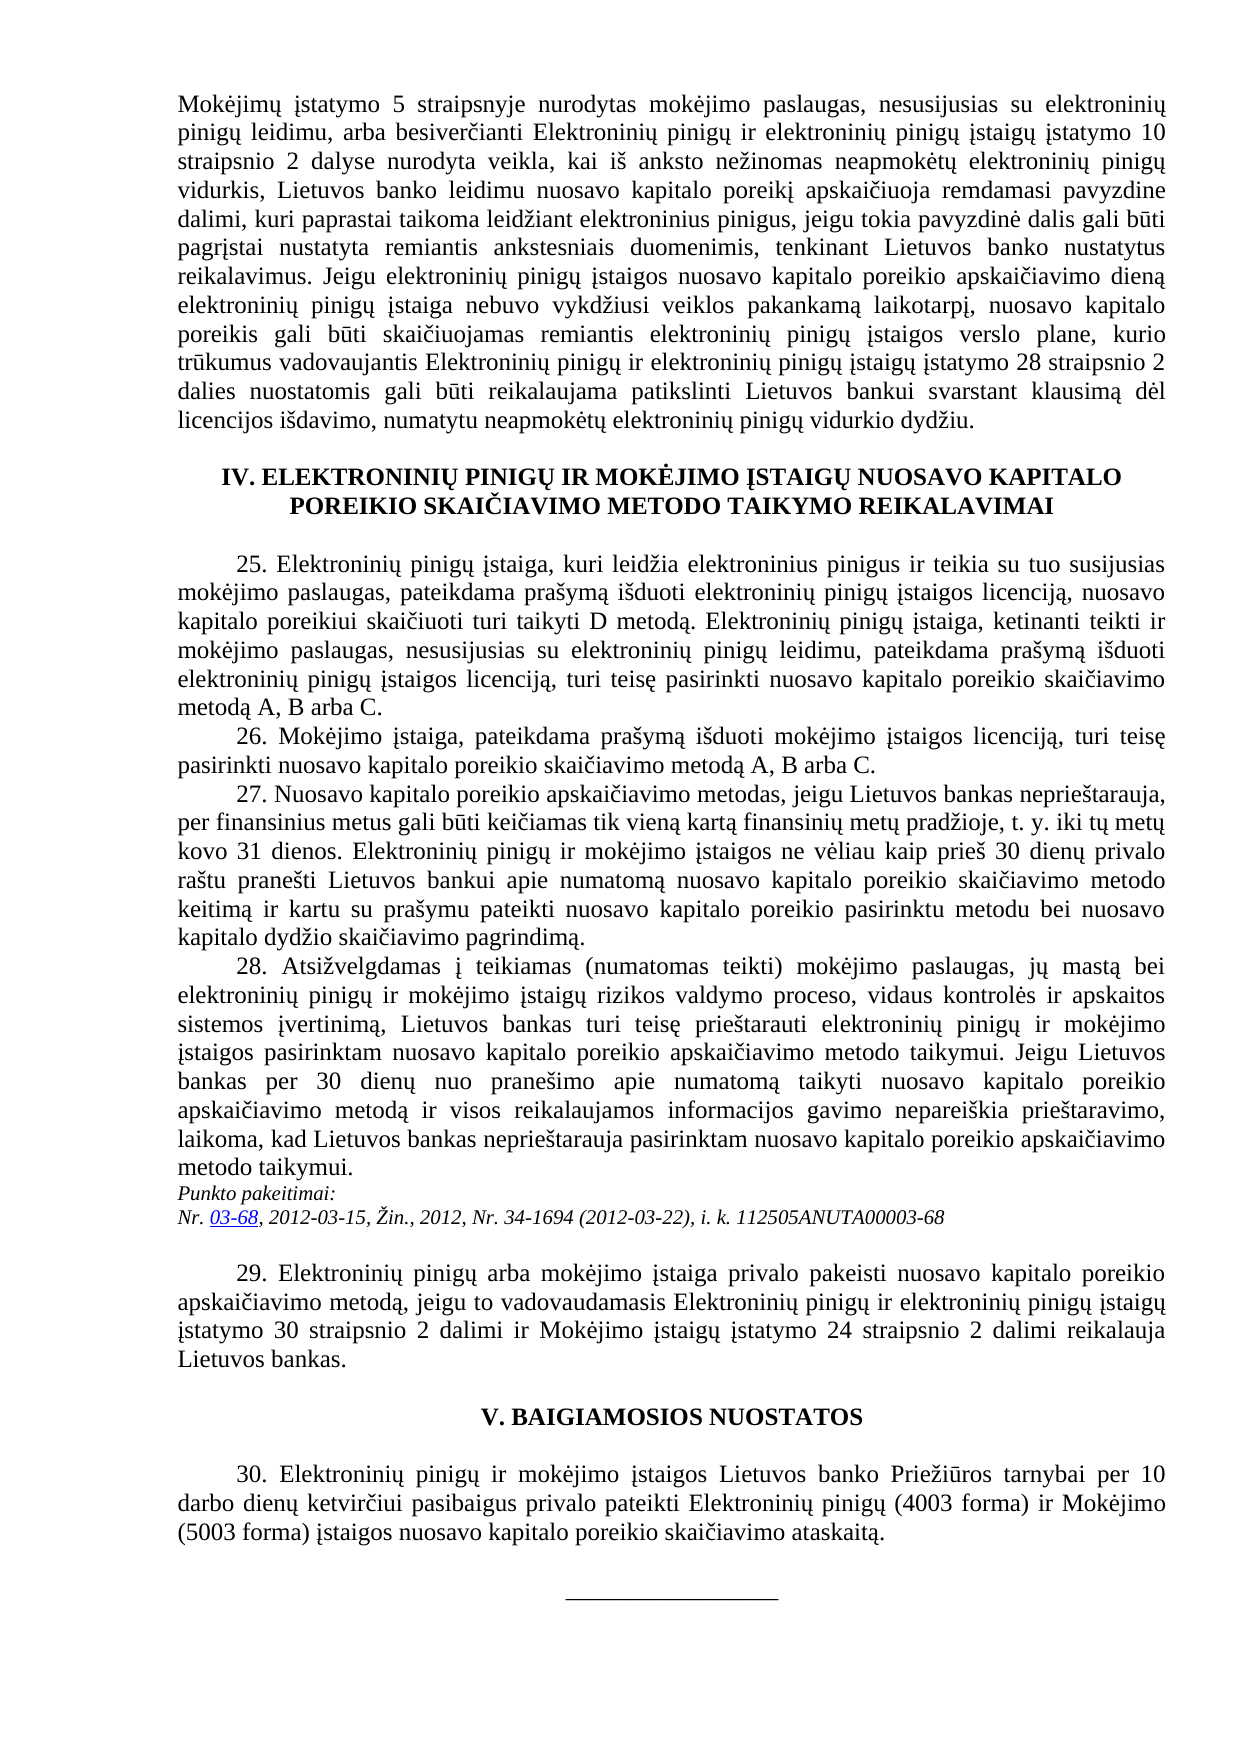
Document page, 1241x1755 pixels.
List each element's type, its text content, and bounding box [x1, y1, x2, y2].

text Mokėjimų įstatymo 5 straipsnyje nurodytas mokėjimo paslaugas, nesusijusias su elektroninių pinigų leidimu, arba besiverčianti Elektroninių pinigų ir elektroninių pinigų įstaigų įstatymo 10 straipsnio 2 dalyse nurodyta veikla, kai iš anksto nežinomas neapmokėtų elektroninių pinigų vidurkis, Lietuvos banko leidimu nuosavo kapitalo poreikį apskaičiuoja remdamasi pavyzdine dalimi, kuri paprastai taikoma leidžiant elektroninius pinigus, jeigu tokia pavyzdinė dalis gali būti pagrįstai nustatyta remiantis ankstesniais duomenimis, tenkinant Lietuvos banko nustatytus reikalavimus. Jeigu elektroninių pinigų įstaigos nuosavo kapitalo poreikio apskaičiavimo dieną elektroninių pinigų įstaiga nebuvo vykdžiusi veiklos pakankamą laikotarpį, nuosavo kapitalo poreikis gali būti skaičiuojamas remiantis elektroninių pinigų įstaigos verslo plane, kurio trūkumus vadovaujantis Elektroninių pinigų ir elektroninių pinigų įstaigų įstatymo 28 straipsnio 2 dalies nuostatomis gali būti reikalaujama patikslinti Lietuvos bankui svarstant klausimą dėl licencijos išdavimo, numatytu neapmokėtų elektroninių pinigų vidurkio dydžiu. [177, 89, 1166, 434]
text 27. Nuosavo kapitalo poreikio apskaičiavimo metodas, jeigu Lietuvos bankas neprieštarauja, per finansinius metus gali būti keičiamas tik vieną kartą finansinių metų pradžioje, t. y. iki tų metų kovo 31 dienos. Elektroninių pinigų ir mokėjimo įstaigos ne vėliau kaip prieš 30 dienų privalo raštu pranešti Lietuvos bankui apie numatomą nuosavo kapitalo poreikio skaičiavimo metodo keitimą ir kartu su prašymu pateikti nuosavo kapitalo poreikio pasirinktu metodu bei nuosavo kapitalo dydžio skaičiavimo pagrindimą. [177, 779, 1166, 951]
text Nr. 03-68, 2012-03-15, Žin., 2012, Nr. 34-1694 (2012-03-22), i. k. 112505ANUTA00003-68 [177, 1205, 1166, 1229]
text 30. Elektroninių pinigų ir mokėjimo įstaigos Lietuvos banko Priežiūros tarnybai per 10 darbo dienų ketvirčiui pasibaigus privalo pateikti Elektroninių pinigų (4003 forma) ir Mokėjimo (5003 forma) įstaigos nuosavo kapitalo poreikio skaičiavimo ataskaitą. [177, 1459, 1166, 1546]
text 28. Atsižvelgdamas į teikiamas (numatomas teikti) mokėjimo paslaugas, jų mastą bei elektroninių pinigų ir mokėjimo įstaigų rizikos valdymo proceso, vidaus kontrolės ir apskaitos sistemos įvertinimą, Lietuvos bankas turi teisę prieštarauti elektroninių pinigų ir mokėjimo įstaigos pasirinktam nuosavo kapitalo poreikio apskaičiavimo metodo taikymui. Jeigu Lietuvos bankas per 30 dienų nuo pranešimo apie numatomą taikyti nuosavo kapitalo poreikio apskaičiavimo metodą ir visos reikalaujamos informacijos gavimo nepareiškia prieštaravimo, laikoma, kad Lietuvos bankas neprieštarauja pasirinktam nuosavo kapitalo poreikio apskaičiavimo metodo taikymui. [177, 951, 1166, 1181]
text 25. Elektroninių pinigų įstaiga, kuri leidžia elektroninius pinigus ir teikia su tuo susijusias mokėjimo paslaugas, pateikdama prašymą išduoti elektroninių pinigų įstaigos licenciją, nuosavo kapitalo poreikiui skaičiuoti turi taikyti D metodą. Elektroninių pinigų įstaiga, ketinanti teikti ir mokėjimo paslaugas, nesusijusias su elektroninių pinigų leidimu, pateikdama prašymą išduoti elektroninių pinigų įstaigos licenciją, turi teisę pasirinkti nuosavo kapitalo poreikio skaičiavimo metodą A, B arba C. [177, 549, 1166, 721]
text _________________ [177, 1574, 1166, 1603]
text V. BAIGIAMOSIOS NUOSTATOS [177, 1402, 1166, 1431]
text Punkto pakeitimai: [177, 1181, 1166, 1205]
text 29. Elektroninių pinigų arba mokėjimo įstaiga privalo pakeisti nuosavo kapitalo poreikio apskaičiavimo metodą, jeigu to vadovaudamasis Elektroninių pinigų ir elektroninių pinigų įstaigų įstatymo 30 straipsnio 2 dalimi ir Mokėjimo įstaigų įstatymo 24 straipsnio 2 dalimi reikalauja Lietuvos bankas. [177, 1258, 1166, 1373]
text IV. ELEKTRONINIŲ PINIGŲ IR MOKĖJIMO ĮSTAIGŲ NUOSAVO KAPITALO POREIKIO SKAIČIAVIMO METODO TAIKYMO REIKALAVIMAI [177, 462, 1166, 520]
text 26. Mokėjimo įstaiga, pateikdama prašymą išduoti mokėjimo įstaigos licenciją, turi teisę pasirinkti nuosavo kapitalo poreikio skaičiavimo metodą A, B arba C. [177, 721, 1166, 779]
